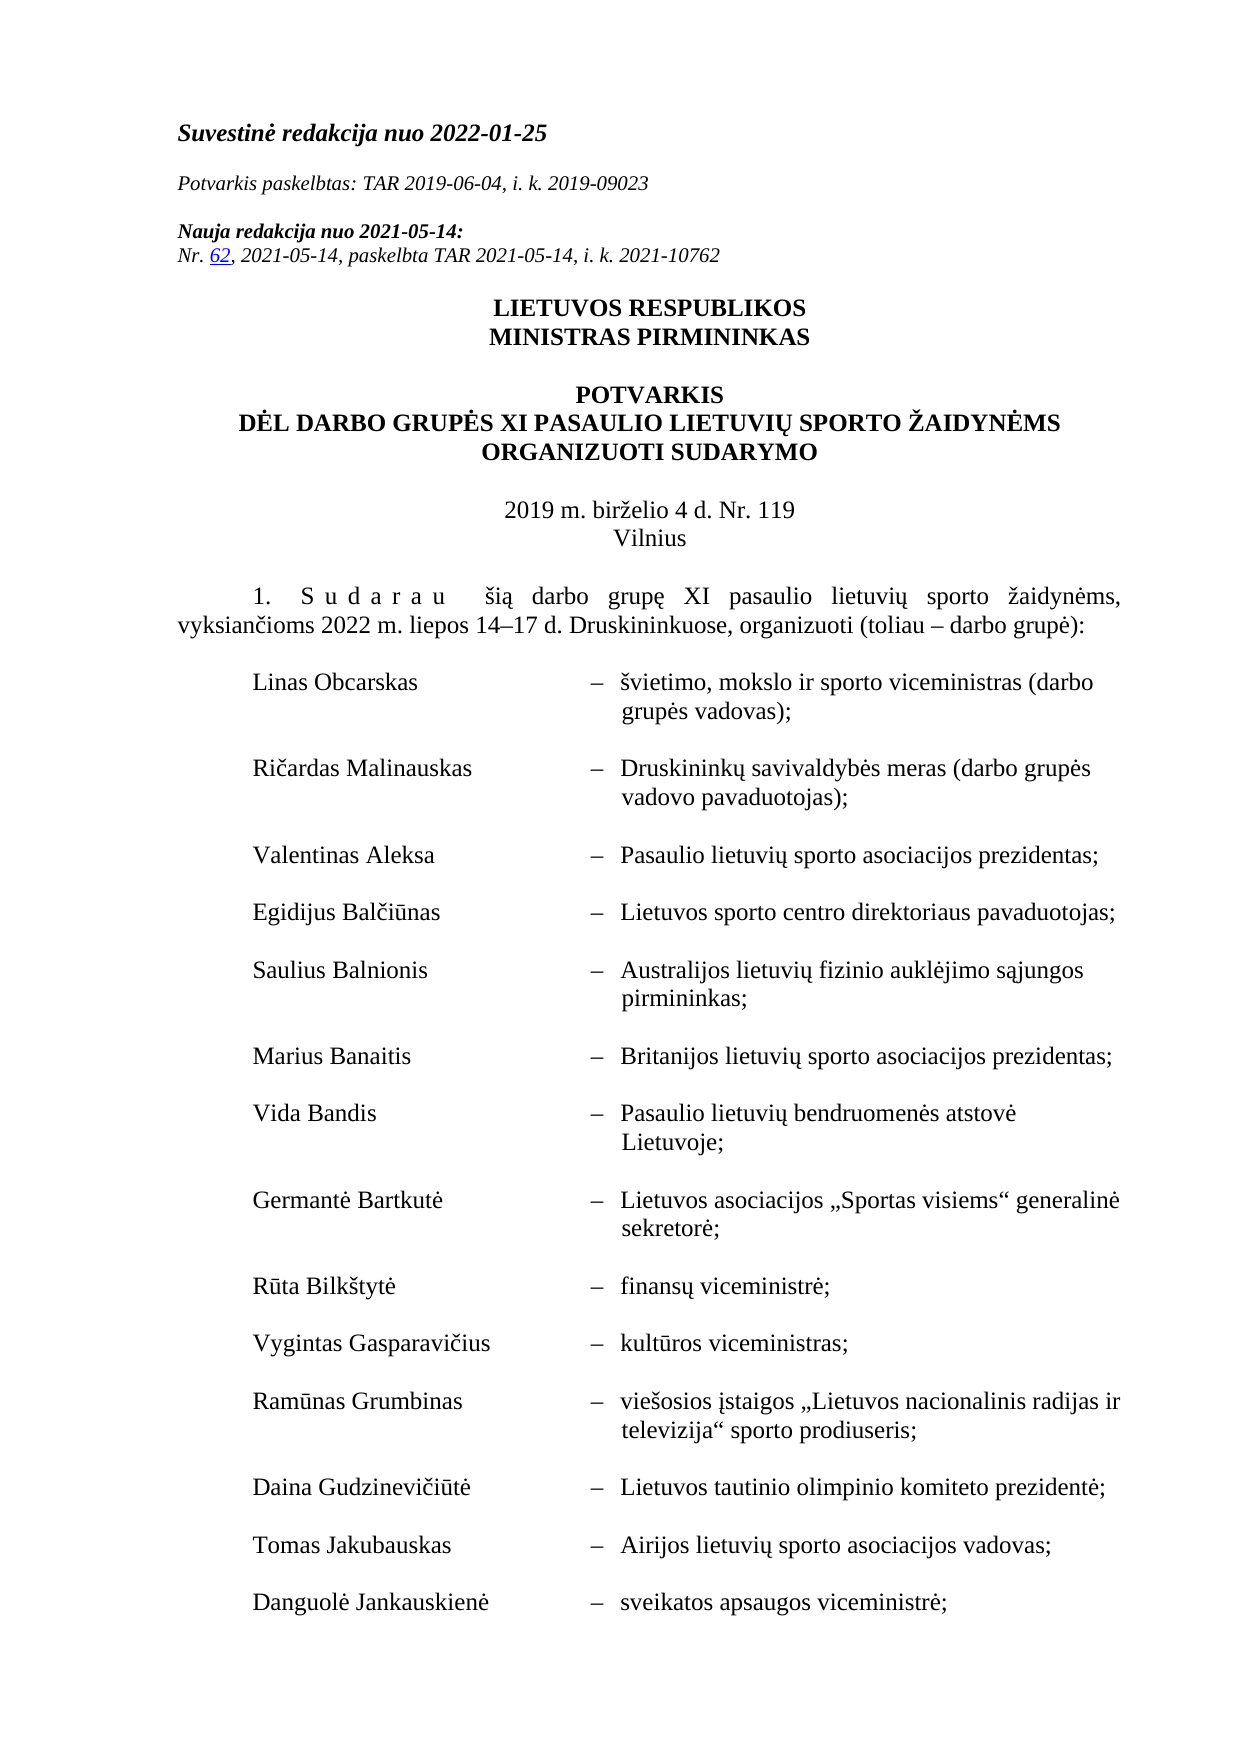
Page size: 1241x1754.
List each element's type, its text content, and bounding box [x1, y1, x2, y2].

text MINISTRAS PIRMININKAS [177, 322, 1122, 351]
text Linas Obcarskas – švietimo, mokslo ir sporto viceministras (darbo grupės vadovas); [252, 667, 1122, 725]
text Vida Bandis – Pasaulio lietuvių bendruomenės atstovė Lietuvoje; [252, 1098, 1122, 1156]
text POTVARKIS [177, 380, 1122, 408]
text Nauja redakcija nuo 2021-05-14: [177, 219, 1122, 243]
text Rūta Bilkštytė – finansų viceministrė; [252, 1271, 1122, 1300]
text Ramūnas Grumbinas – viešosios įstaigos „Lietuvos nacionalinis radijas ir televizija“ sporto prodiuseris; [252, 1386, 1122, 1443]
text Nr. 62, 2021-05-14, paskelbta TAR 2021-05-14, i. k. 2021-10762 [177, 243, 1122, 267]
text Suvestinė redakcija nuo 2022-01-25 [177, 118, 1122, 147]
text Marius Banaitis – Britanijos lietuvių sporto asociacijos prezidentas; [252, 1041, 1122, 1070]
text Danguolė Jankauskienė – sveikatos apsaugos viceministrė; [252, 1587, 1122, 1616]
text DĖL DARBO GRUPĖS XI PASAULIO LIETUVIŲ SPORTO ŽAIDYNĖMS ORGANIZUOTI SUDARYMO [177, 408, 1122, 466]
text LIETUVOS RESPUBLIKOS [177, 293, 1122, 322]
text Potvarkis paskelbtas: TAR 2019-06-04, i. k. 2019-09023 [177, 171, 1122, 195]
text Egidijus Balčiūnas – Lietuvos sporto centro direktoriaus pavaduotojas; [252, 897, 1122, 926]
text 1. Sudarau šią darbo grupę XI pasaulio lietuvių sporto žaidynėms, vyksiančioms 2022 m. liepos 14–17 d. Druskininkuose, organizuoti (toliau – darbo grupė): [177, 581, 1122, 638]
text Valentinas Aleksa – Pasaulio lietuvių sporto asociacijos prezidentas; [252, 840, 1122, 868]
text 2019 m. birželio 4 d. Nr. 119 [177, 495, 1122, 523]
text Germantė Bartkutė – Lietuvos asociacijos „Sportas visiems“ generalinė sekretorė; [252, 1185, 1122, 1242]
text Saulius Balnionis – Australijos lietuvių fizinio auklėjimo sąjungos pirmininkas; [252, 955, 1122, 1012]
text Ričardas Malinauskas – Druskininkų savivaldybės meras (darbo grupės vadovo pavaduotojas); [252, 753, 1122, 811]
text Daina Gudzinevičiūtė – Lietuvos tautinio olimpinio komiteto prezidentė; [252, 1472, 1122, 1501]
text Vilnius [177, 523, 1122, 552]
text Tomas Jakubauskas – Airijos lietuvių sporto asociacijos vadovas; [252, 1530, 1122, 1558]
text Vygintas Gasparavičius – kultūros viceministras; [252, 1328, 1122, 1357]
